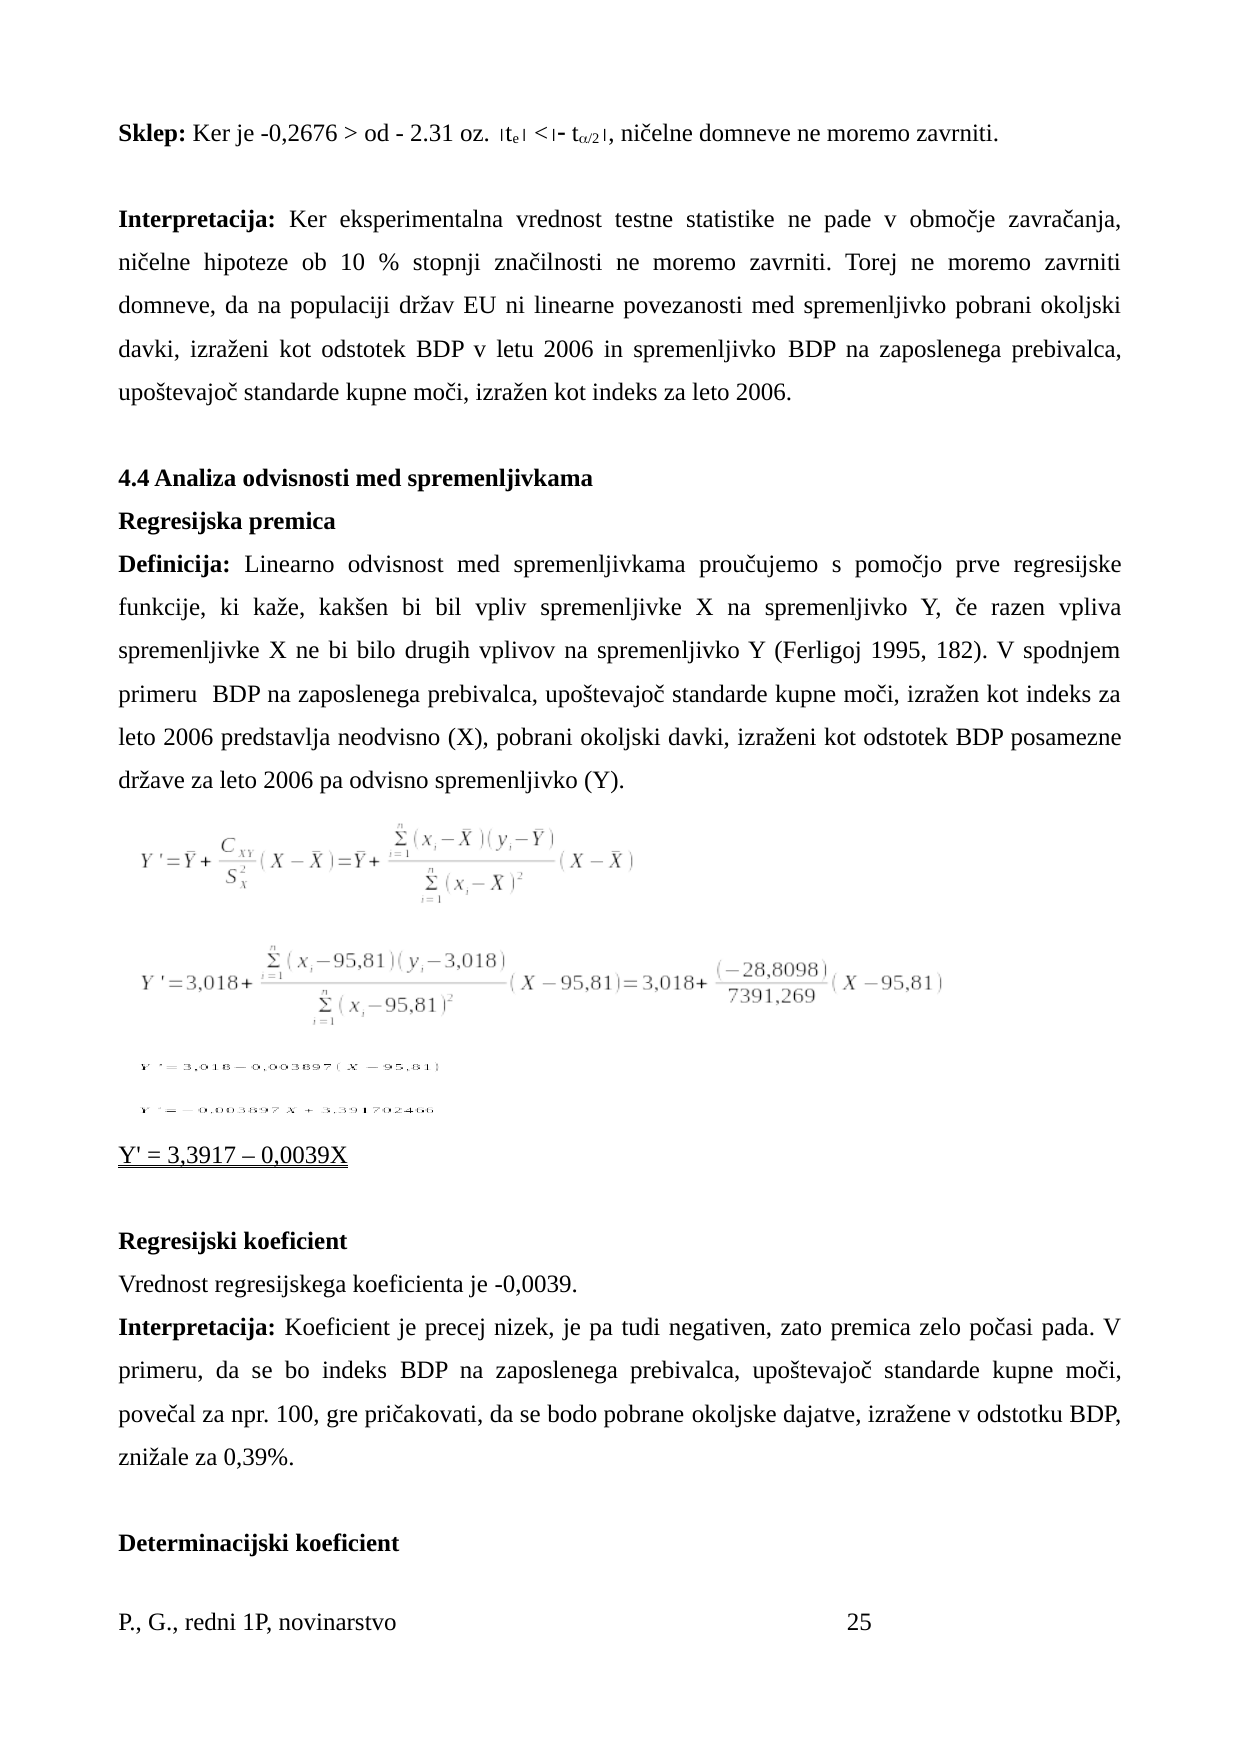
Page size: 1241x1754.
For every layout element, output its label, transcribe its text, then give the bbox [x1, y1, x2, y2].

text Regresijska premica [118, 506, 1122, 535]
text Definicija: Linearno odvisnost med spremenljivkama proučujemo s pomočjo prve regresijske funkcije, ki kaže, kakšen bi bil vpliv spremenljivke X na spremenljivko Y, če razen vpliva spremenljivke X ne bi bilo drugih vplivov na spremenljivko Y (Ferligoj 1995, 182). V spodnjem primeru BDP na zaposlenega prebivalca, upoštevajoč standarde kupne moči, izražen kot indeks za leto 2006 predstavlja neodvisno (X), pobrani okoljski davki, izraženi kot odstotek BDP posamezne države za leto 2006 pa odvisno spremenljivko (Y). [118, 549, 1122, 794]
text Regresijski koeficient Vrednost regresijskega koeficienta je -0,0039. [118, 1226, 1122, 1298]
text Interpretacija: Ker eksperimentalna vrednost testne statistike ne pade v območje zavračanja, ničelne hipoteze ob 10 % stopnji značilnosti ne moremo zavrniti. Torej ne moremo zavrniti domneve, da na populaciji držav EU ni linearne povezanosti med spremenljivko pobrani okoljski davki, izraženi kot odstotek BDP v letu 2006 in spremenljivko BDP na zaposlenega prebivalca, upoštevajoč standarde kupne moči, izražen kot indeks za leto 2006. [118, 204, 1122, 406]
text Interpretacija: Koeficient je precej nizek, je pa tudi negativen, zato premica zelo počasi pada. V primeru, da se bo indeks BDP na zaposlenega prebivalca, upoštevajoč standarde kupne moči, povečal za npr. 100, gre pričakovati, da se bodo pobrane okoljske dajatve, izražene v odstotku BDP, znižale za 0,39%. [118, 1312, 1122, 1471]
text 4.4 Analiza odvisnosti med spremenljivkama [118, 463, 1122, 492]
text Determinacijski koeficient [118, 1528, 1122, 1557]
text Sklep: Ker je -0,2676 > od - 2.31 oz. te < t/2, ničelne domneve ne moremo zavrniti. [118, 118, 1122, 147]
text Y' = 3,3917 – 0,0039X [118, 1140, 1122, 1169]
